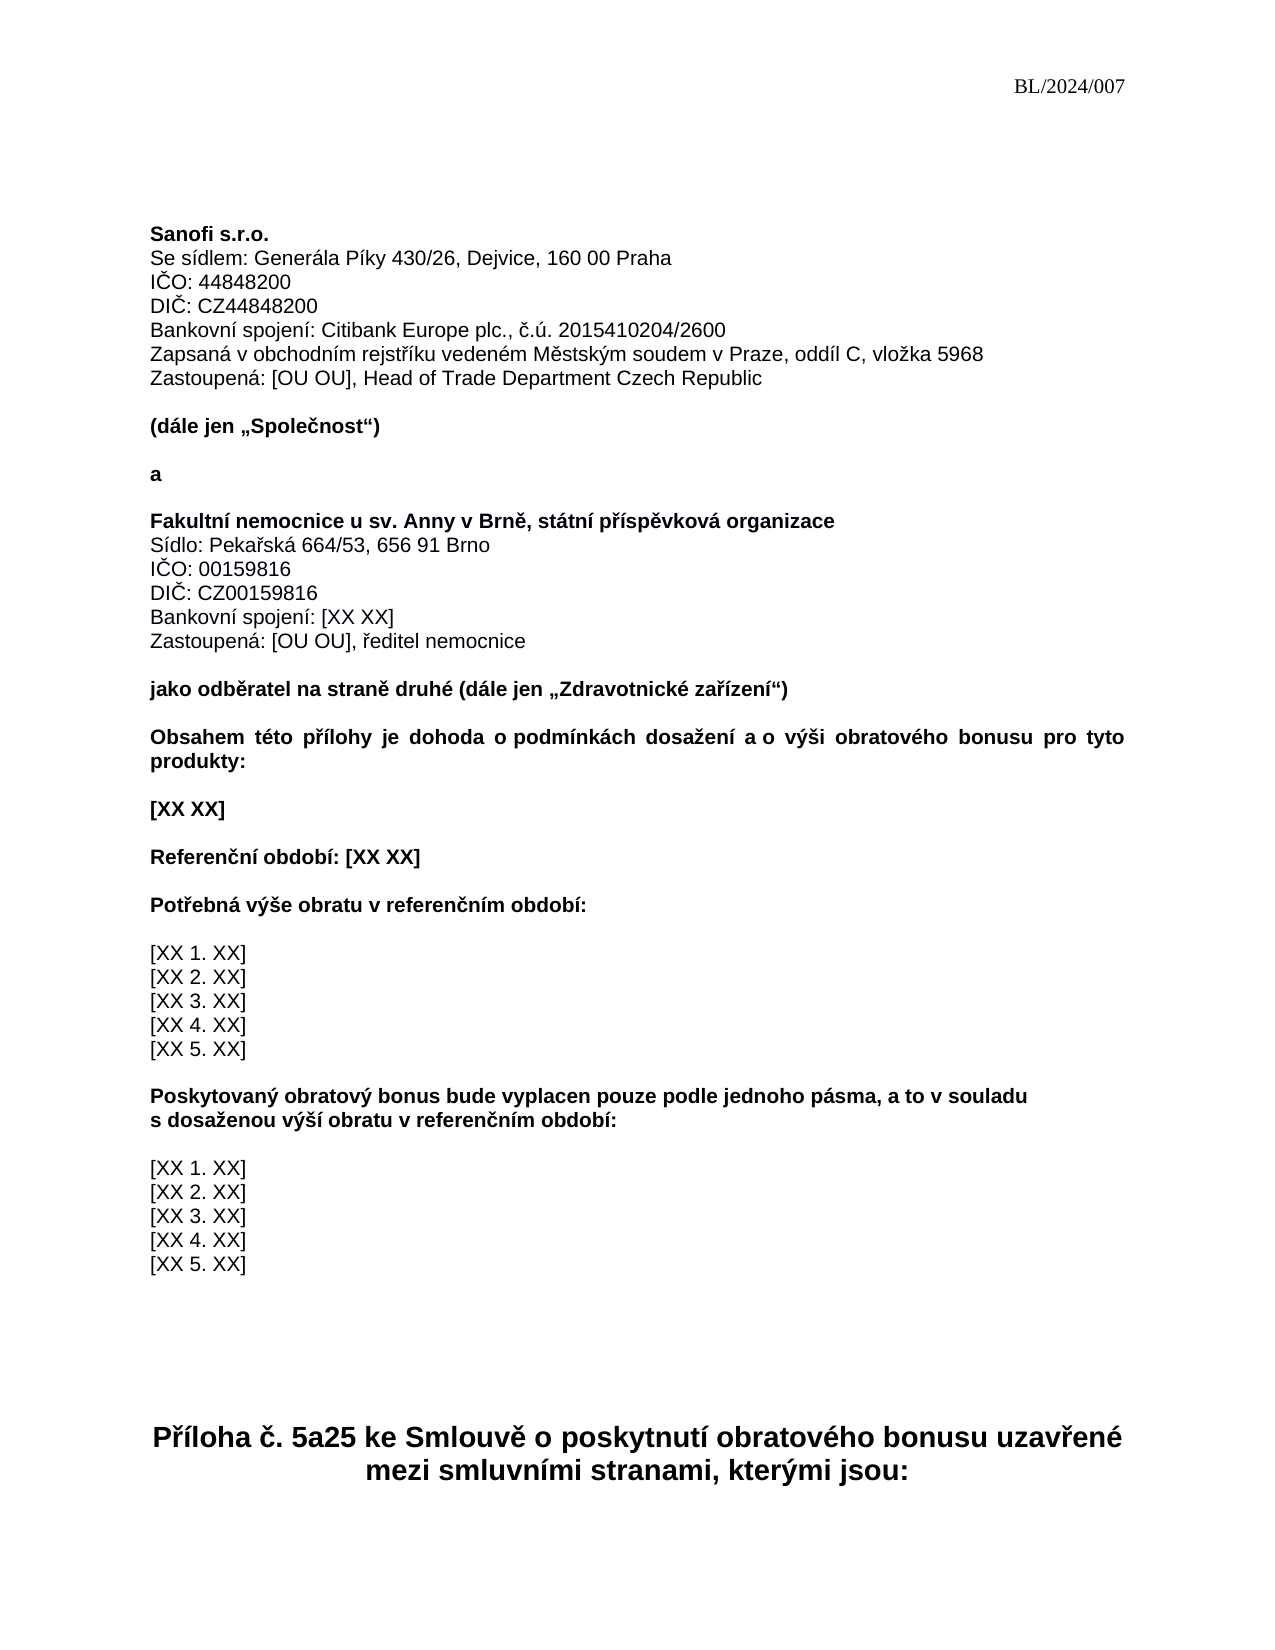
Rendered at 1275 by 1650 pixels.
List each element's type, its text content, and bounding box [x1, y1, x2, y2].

text IČO: 44848200 [150, 270, 1125, 294]
text Bankovní spojení: [XX XX] [150, 605, 1125, 629]
text Sídlo: Pekařská 664/53, 656 91 Brno [150, 533, 1125, 557]
text Se sídlem: Generála Píky 430/26, Dejvice, 160 00 Praha [150, 246, 1125, 270]
text DIČ: CZ44848200 [150, 294, 1125, 318]
text [XX 1. XX] [150, 1156, 1125, 1180]
text [XX 3. XX] [150, 1204, 1125, 1228]
text [XX 3. XX] [150, 988, 1125, 1012]
text a [150, 461, 1125, 485]
text [XX 4. XX] [150, 1012, 1125, 1036]
text DIČ: CZ00159816 [150, 581, 1125, 605]
text Potřebná výše obratu v referenčním období: [150, 893, 1125, 917]
text [XX 1. XX] [150, 941, 1125, 964]
text s dosaženou výší obratu v referenčním období: [150, 1108, 1125, 1132]
text [XX 5. XX] [150, 1252, 1125, 1276]
text Zastoupená: [OU OU], ředitel nemocnice [150, 629, 1125, 653]
text IČO: 00159816 [150, 557, 1125, 581]
text Zapsaná v obchodním rejstříku vedeném Městským soudem v Praze, oddíl C, vložka 5968 [150, 342, 1125, 366]
text [XX 2. XX] [150, 964, 1125, 988]
text jako odběratel na straně druhé (dále jen „Zdravotnické zařízení“) [150, 677, 1125, 701]
text (dále jen „Společnost“) [150, 413, 1125, 437]
text Bankovní spojení: Citibank Europe plc., č.ú. 2015410204/2600 [150, 318, 1125, 342]
text [XX 2. XX] [150, 1180, 1125, 1204]
text Poskytovaný obratový bonus bude vyplacen pouze podle jednoho pásma, a to v souladu [150, 1084, 1125, 1108]
text [XX XX] [150, 797, 1125, 821]
text Sanofi s.r.o. [150, 222, 1125, 246]
text [XX 5. XX] [150, 1036, 1125, 1060]
text Příloha č. 5a25 ke Smlouvě o poskytnutí obratového bonusu uzavřené mezi smluvními stranami, kterými jsou: [150, 1420, 1125, 1487]
text Fakultní nemocnice u sv. Anny v Brně, státní příspěvková organizace [150, 509, 1125, 533]
text Referenční období: [XX XX] [150, 845, 1125, 869]
text [XX 4. XX] [150, 1228, 1125, 1252]
text Zastoupená: [OU OU], Head of Trade Department Czech Republic [150, 366, 1125, 389]
text Obsahem této přílohy je dohoda o podmínkách dosažení a o výši obratového bonusu pro tyto produkty: [150, 725, 1125, 773]
